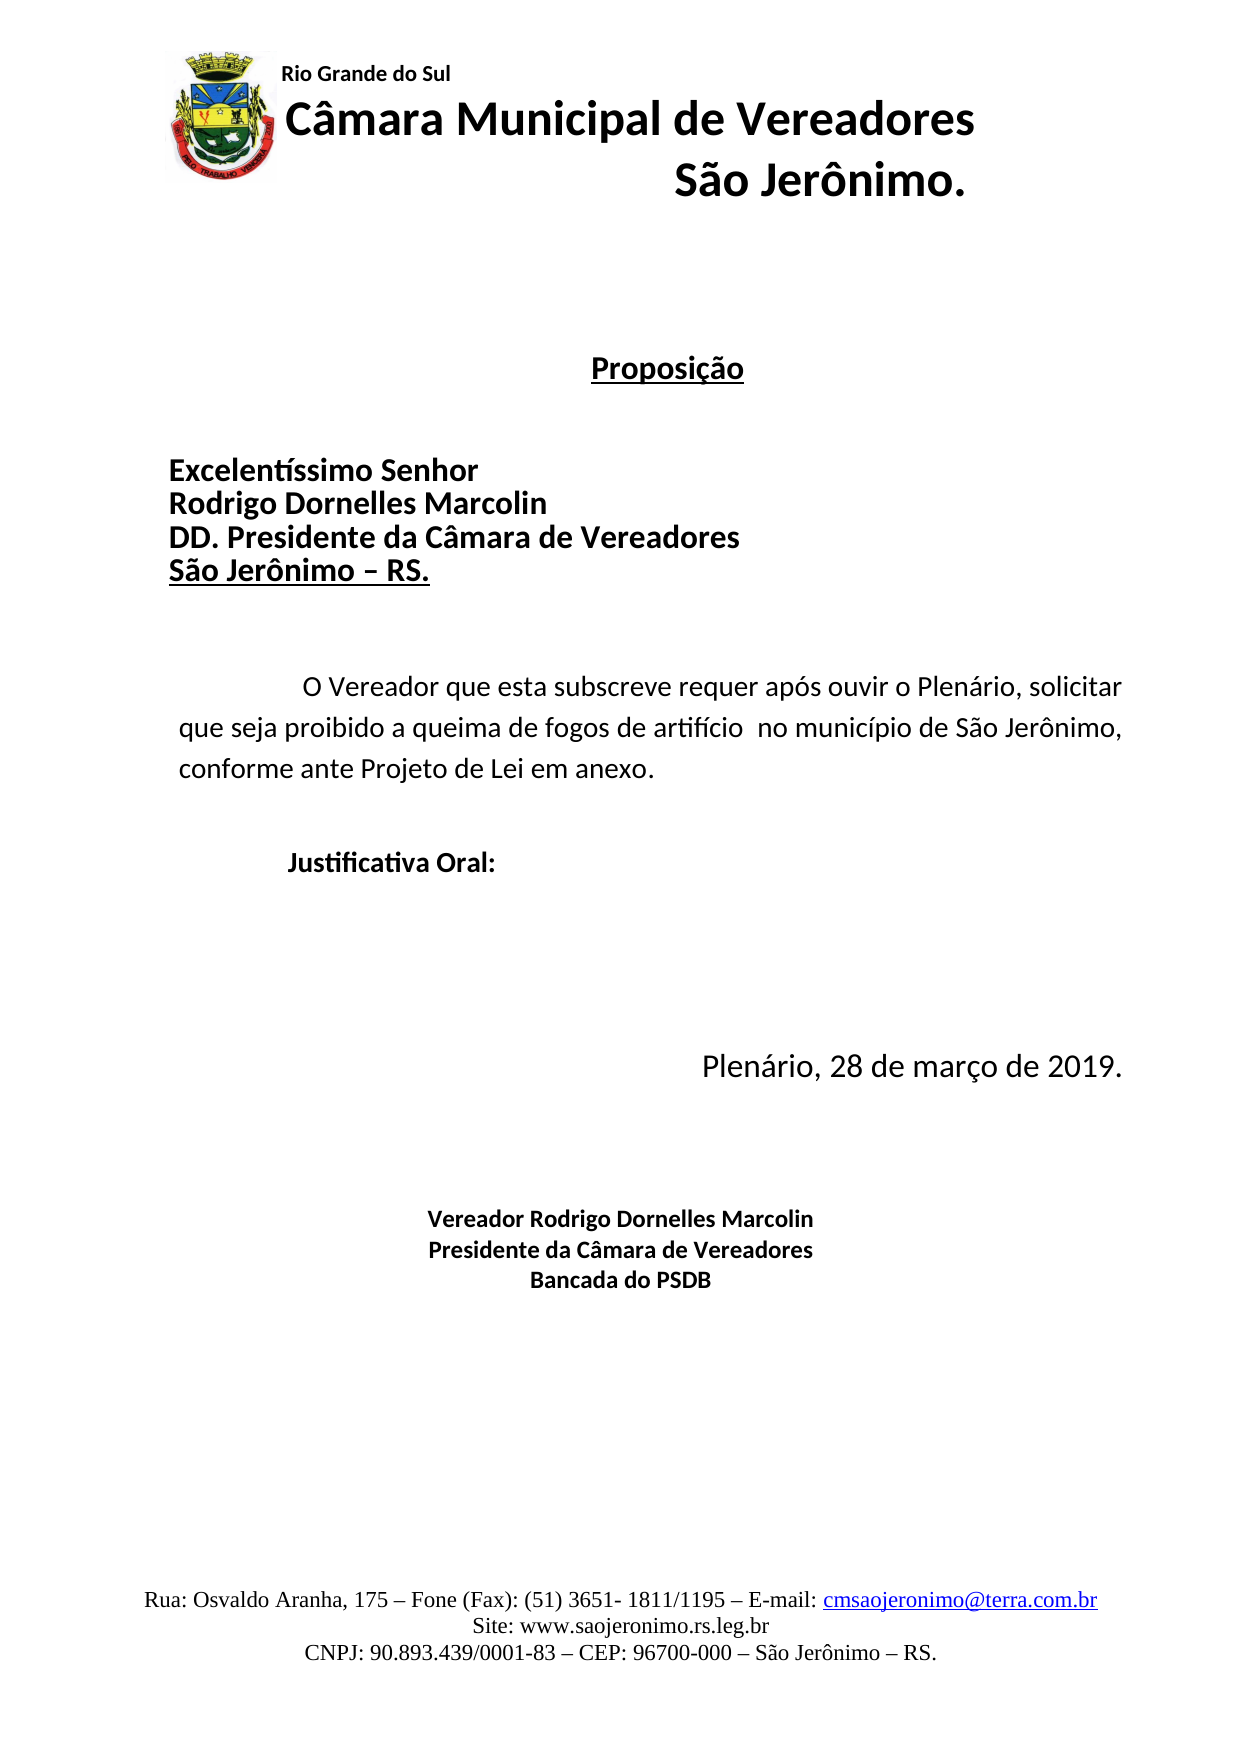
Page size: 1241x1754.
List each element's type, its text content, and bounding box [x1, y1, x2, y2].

text Excelentíssimo Senhor [169, 455, 1110, 488]
subtitle Proposição [225, 347, 1110, 388]
text DD. Presidente da Câmara de Vereadores [169, 521, 1110, 555]
text O Vereador que esta subscreve requer após ouvir o Plenário, solicitar que seja proibido a queima de fogos de artifício no município de São Jerônimo, conforme ante Projeto de Lei em anexo. [178, 668, 1123, 786]
text Bancada do PSDB [75, 1264, 1166, 1295]
text São Jerônimo – RS. [169, 555, 1110, 588]
text Rodrigo Dornelles Marcolin [169, 488, 1110, 521]
text Justificativa Oral: [169, 844, 1144, 880]
text Presidente da Câmara de Vereadores [75, 1234, 1166, 1264]
text Plenário, 28 de março de 2019. [169, 1045, 1123, 1086]
text Vereador Rodrigo Dornelles Marcolin [75, 1203, 1166, 1234]
